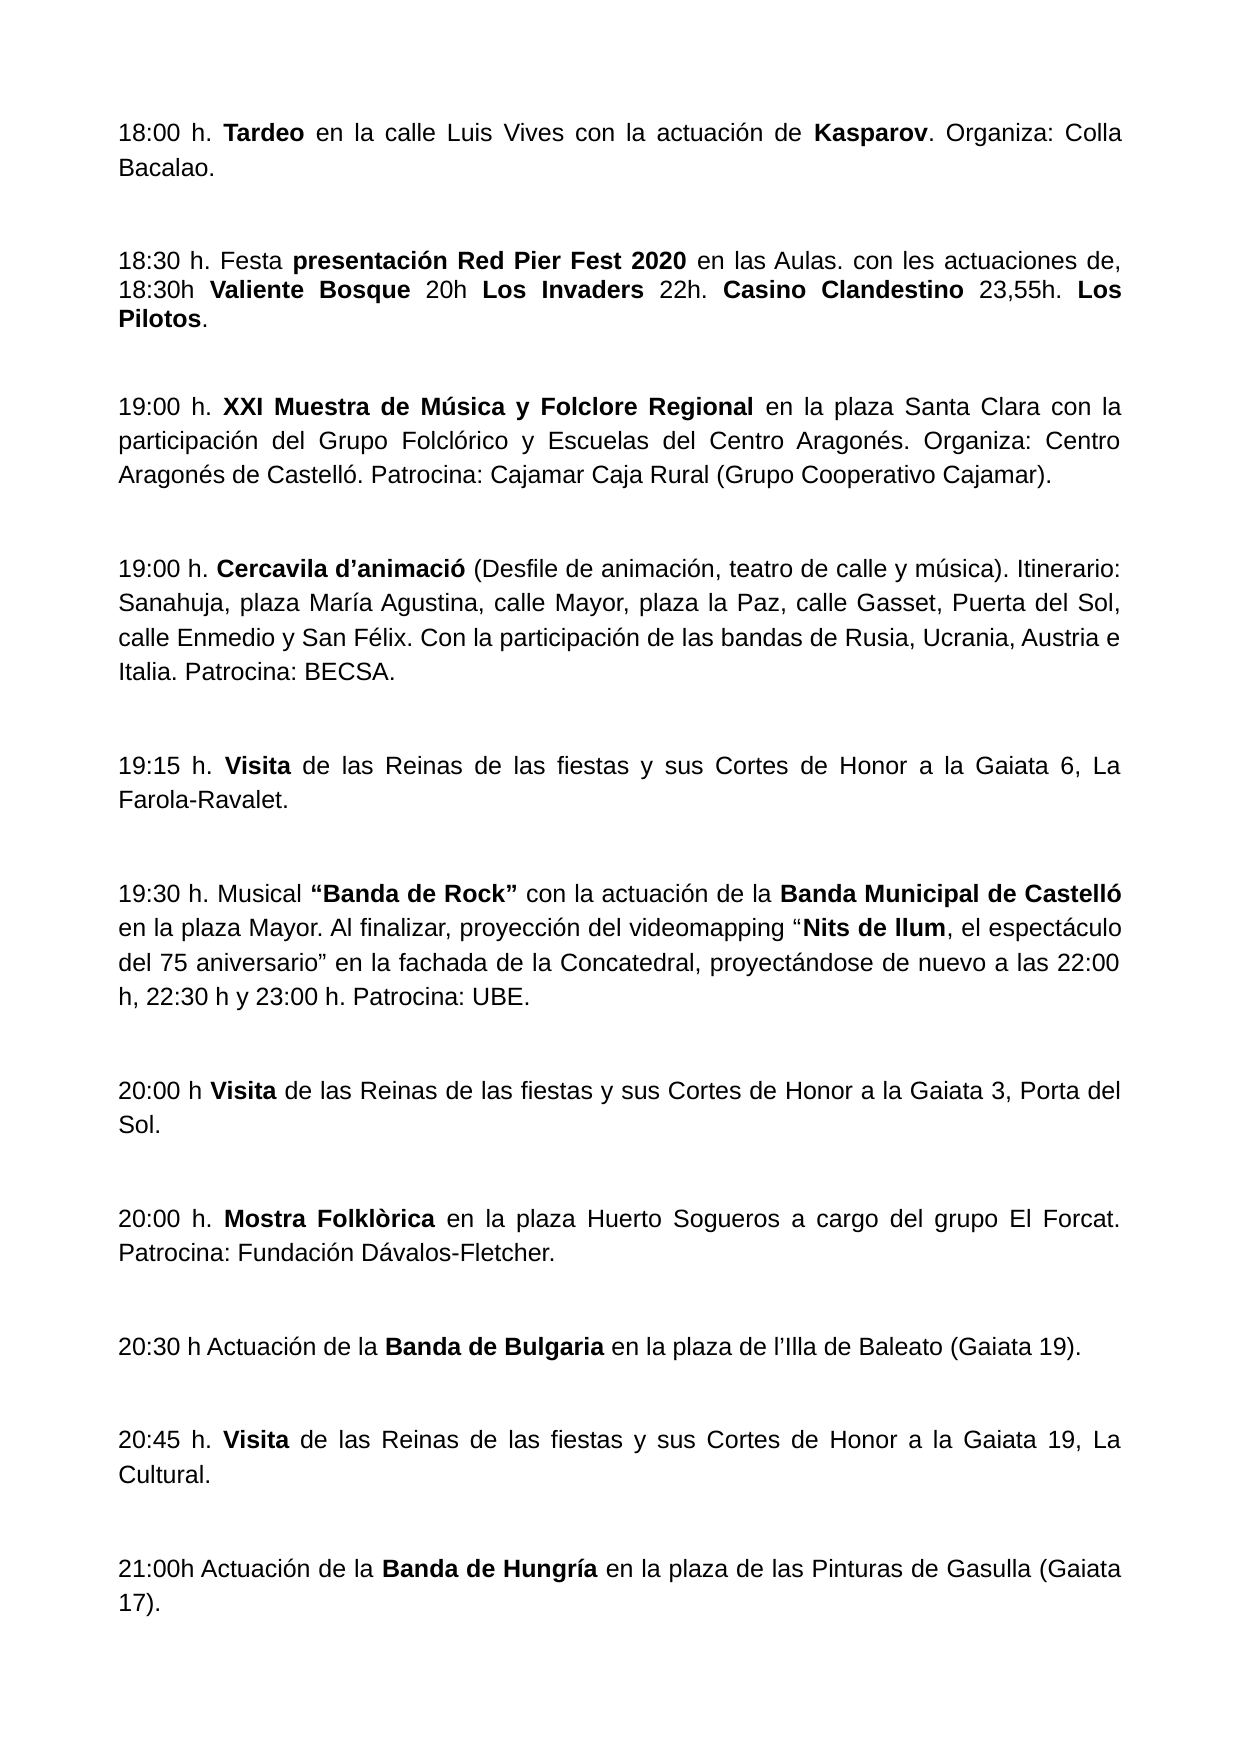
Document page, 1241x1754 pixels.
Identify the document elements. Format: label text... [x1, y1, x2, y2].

text 20:00 h. Mostra Folklòrica en la plaza Huerto Sogueros a cargo del grupo El Forcat. Patrocina: Fundación Dávalos-Fletcher. [118, 1204, 1122, 1267]
text 21:00h Actuación de la Banda de Hungría en la plaza de las Pinturas de Gasulla (Gaiata 17). [118, 1553, 1122, 1617]
text 18:00 h. Tardeo en la calle Luis Vives con la actuación de Kasparov. Organiza: Colla Bacalao. [118, 118, 1122, 181]
text 18:30 h. Festa presentación Red Pier Fest 2020 en las Aulas. con les actuaciones de, 18:30h Valiente Bosque 20h Los Invaders 22h. Casino Clandestino 23,55h. Los Pilotos. [118, 246, 1122, 332]
text 19:30 h. Musical “Banda de Rock” con la actuación de la Banda Municipal de Castelló en la plaza Mayor. Al finalizar, proyección del videomapping “Nits de llum, el espectáculo del 75 aniversario” en la fachada de la Concatedral, proyectándose de nuevo a las 22:00 h, 22:30 h y 23:00 h. Patrocina: UBE. [118, 879, 1122, 1011]
text 20:45 h. Visita de las Reinas de las fiestas y sus Cortes de Honor a la Gaiata 19, La Cultural. [118, 1426, 1122, 1489]
text 20:00 h Visita de las Reinas de las fiestas y sus Cortes de Honor a la Gaiata 3, Porta del Sol. [118, 1076, 1122, 1139]
text 19:15 h. Visita de las Reinas de las fiestas y sus Cortes de Honor a la Gaiata 6, La Farola-Ravalet. [118, 751, 1122, 814]
text 19:00 h. Cercavila d’animació (Desfile de animación, teatro de calle y música). Itinerario: Sanahuja, plaza María Agustina, calle Mayor, plaza la Paz, calle Gasset, Puerta del Sol, calle Enmedio y San Félix. Con la participación de las bandas de Rusia, Ucrania, Austria e Italia. Patrocina: BECSA. [118, 554, 1122, 686]
text 19:00 h. XXI Muestra de Música y Folclore Regional en la plaza Santa Clara con la participación del Grupo Folclórico y Escuelas del Centro Aragonés. Organiza: Centro Aragonés de Castelló. Patrocina: Cajamar Caja Rural (Grupo Cooperativo Cajamar). [118, 391, 1122, 489]
text 20:30 h Actuación de la Banda de Bulgaria en la plaza de l’Illa de Baleato (Gaiata 19). [118, 1332, 1122, 1361]
